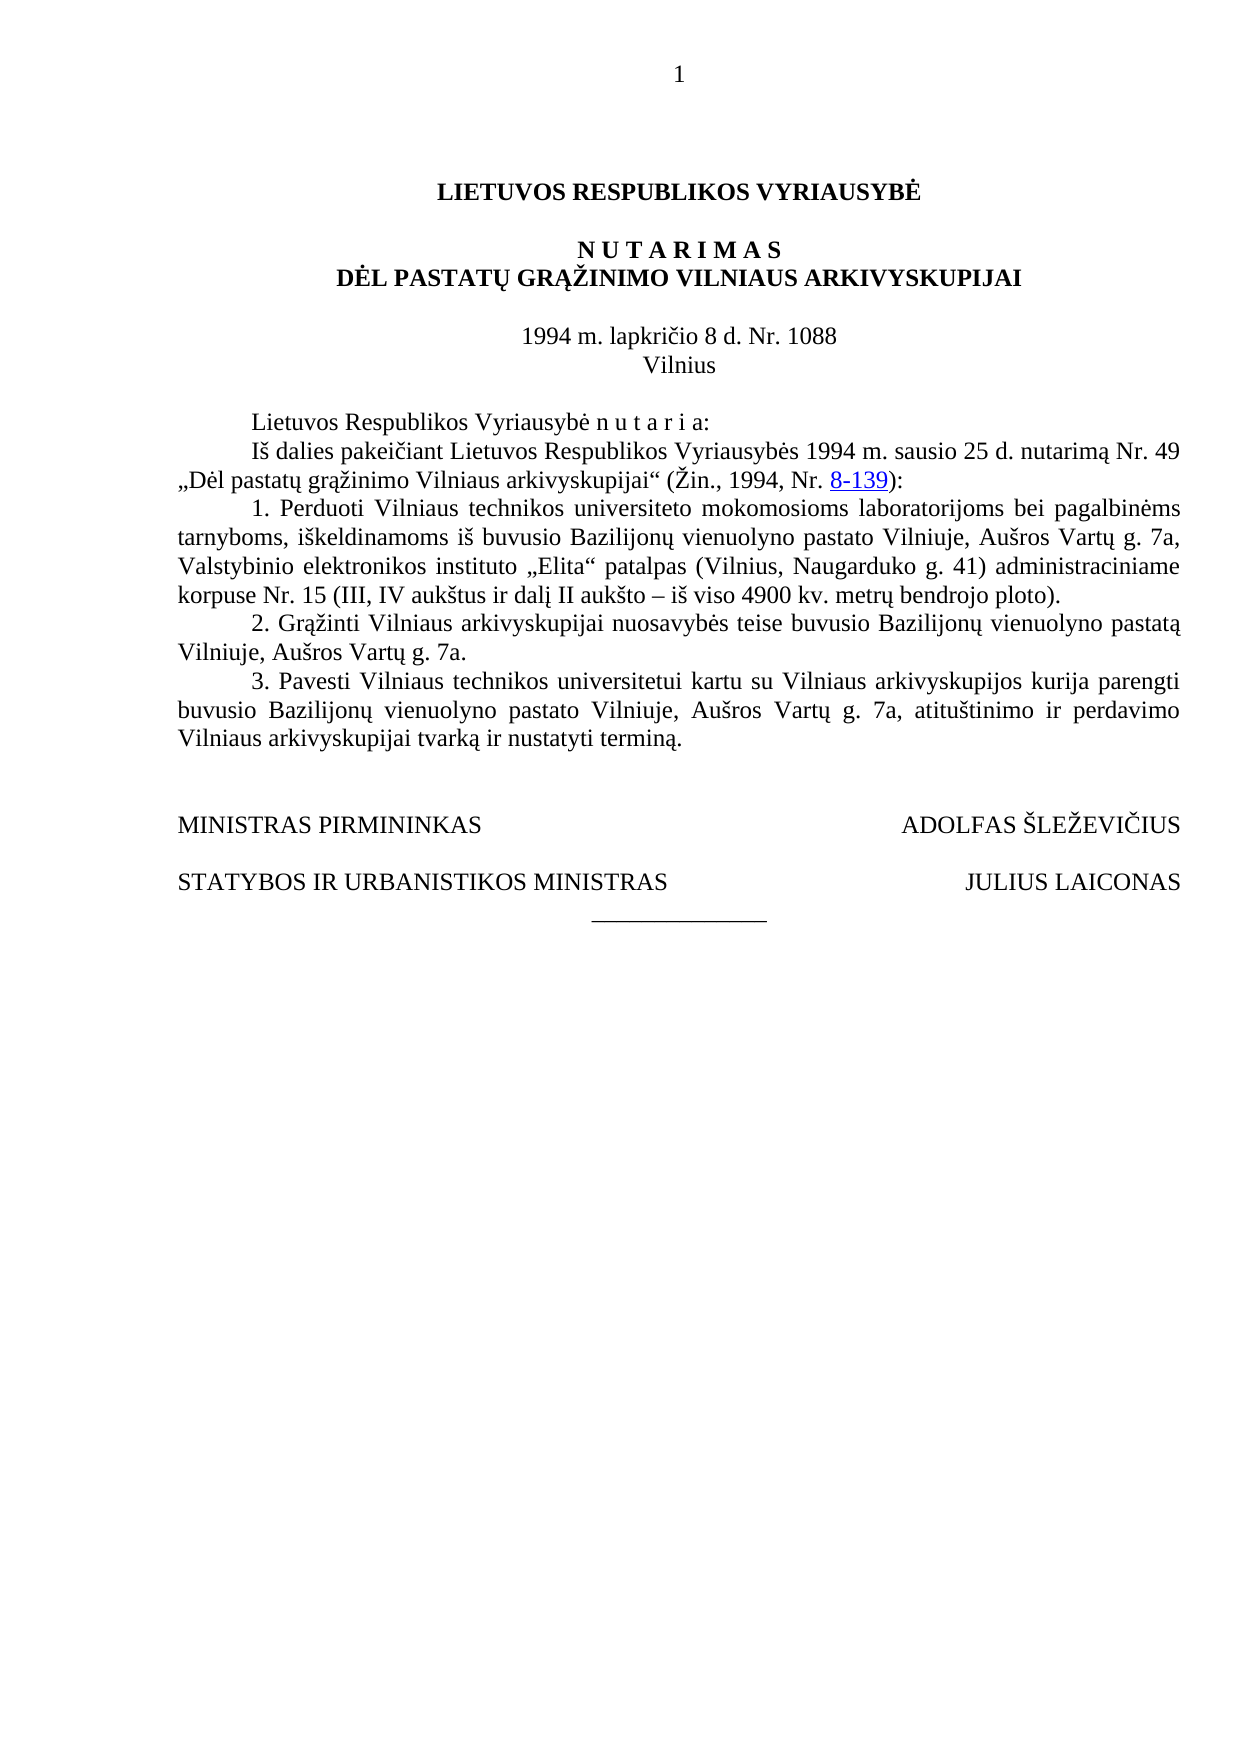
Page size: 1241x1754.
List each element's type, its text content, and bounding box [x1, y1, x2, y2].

text 3. Pavesti Vilniaus technikos universitetui kartu su Vilniaus arkivyskupijos kurija parengti buvusio Bazilijonų vienuolyno pastato Vilniuje, Aušros Vartų g. 7a, atituštinimo ir perdavimo Vilniaus arkivyskupijai tvarką ir nustatyti terminą. [177, 666, 1181, 752]
text Lietuvos Respublikos Vyriausybė nutaria: [177, 407, 1181, 436]
text 2. Grąžinti Vilniaus arkivyskupijai nuosavybės teise buvusio Bazilijonų vienuolyno pastatą Vilniuje, Aušros Vartų g. 7a. [177, 608, 1181, 666]
text 1994 m. lapkričio 8 d. Nr. 1088 [177, 321, 1181, 350]
text STATYBOS IR URBANISTIKOS MINISTRAS JULIUS LAICONAS [177, 867, 1181, 896]
text N U T A R I M A S [177, 235, 1181, 263]
text LIETUVOS RESPUBLIKOS VYRIAUSYBĖ [177, 177, 1181, 206]
text MINISTRAS PIRMININKAS ADOLFAS ŠLEŽEVIČIUS [177, 810, 1181, 838]
text DĖL PASTATŲ GRĄŽINIMO VILNIAUS ARKIVYSKUPIJAI [177, 263, 1181, 292]
text 1. Perduoti Vilniaus technikos universiteto mokomosioms laboratorijoms bei pagalbinėms tarnyboms, iškeldinamoms iš buvusio Bazilijonų vienuolyno pastato Vilniuje, Aušros Vartų g. 7a, Valstybinio elektronikos instituto „Elita“ patalpas (Vilnius, Naugarduko g. 41) administraciniame korpuse Nr. 15 (III, IV aukštus ir dalį II aukšto – iš viso 4900 kv. metrų bendrojo ploto). [177, 493, 1181, 608]
text Iš dalies pakeičiant Lietuvos Respublikos Vyriausybės 1994 m. sausio 25 d. nutarimą Nr. 49 „Dėl pastatų grąžinimo Vilniaus arkivyskupijai“ (Žin., 1994, Nr. 8-139): [177, 436, 1181, 493]
text Vilnius [177, 350, 1181, 378]
text ______________ [177, 896, 1181, 925]
